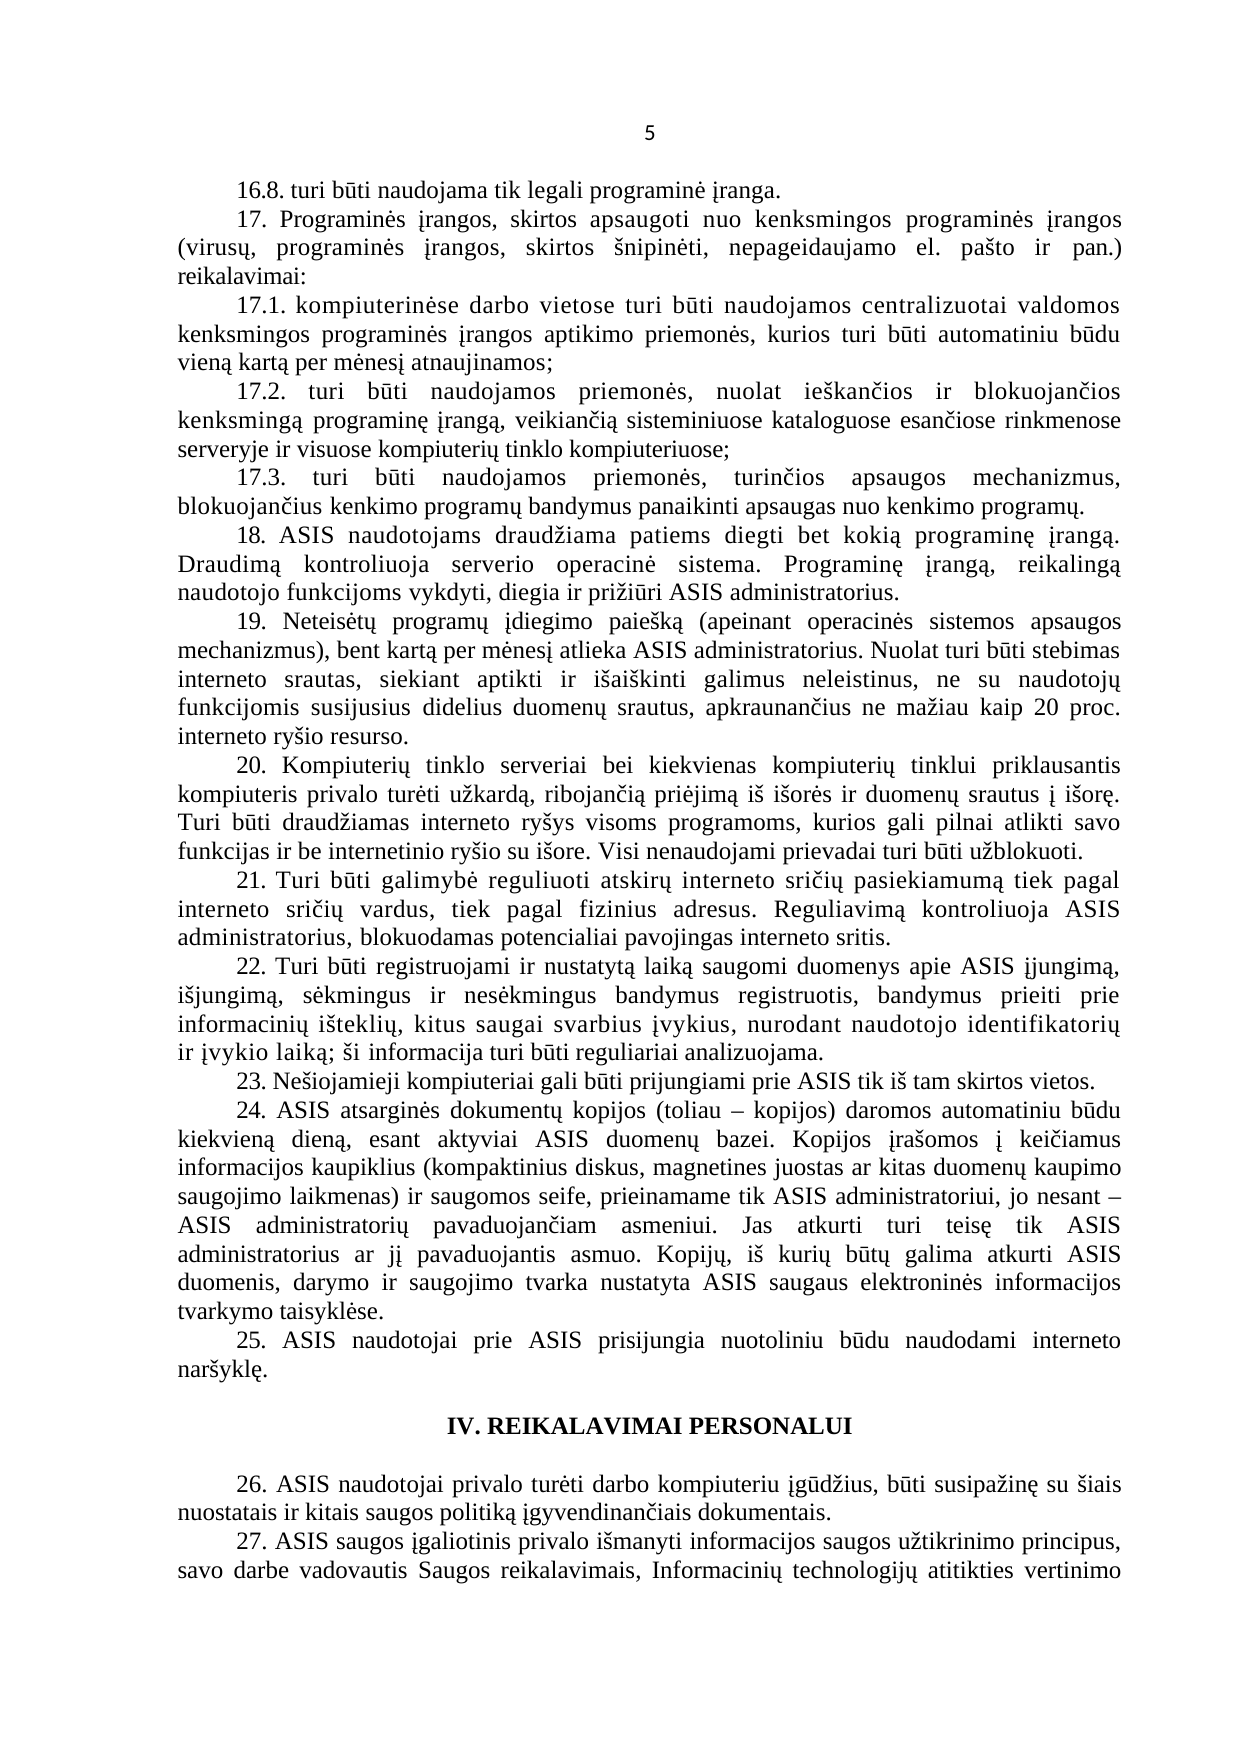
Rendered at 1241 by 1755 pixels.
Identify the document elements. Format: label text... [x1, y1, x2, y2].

text 18. ASIS naudotojams draudžiama patiems diegti bet kokią programinę įrangą. Draudimą kontroliuoja serverio operacinė sistema. Programinę įrangą, reikalingą naudotojo funkcijoms vykdyti, diegia ir prižiūri ASIS administratorius. [177, 520, 1122, 606]
text 20. Kompiuterių tinklo serveriai bei kiekvienas kompiuterių tinklui priklausantis kompiuteris privalo turėti užkardą, ribojančią priėjimą iš išorės ir duomenų srautus į išorę. Turi būti draudžiamas interneto ryšys visoms programoms, kurios gali pilnai atlikti savo funkcijas ir be internetinio ryšio su išore. Visi nenaudojami prievadai turi būti užblokuoti. [177, 750, 1122, 865]
text 27. ASIS saugos įgaliotinis privalo išmanyti informacijos saugos užtikrinimo principus, savo darbe vadovautis Saugos reikalavimais, Informacinių technologijų atitikties vertinimo [177, 1526, 1122, 1584]
text 17.2. turi būti naudojamos priemonės, nuolat ieškančios ir blokuojančios kenksmingą programinę įrangą, veikiančią sisteminiuose kataloguose esančiose rinkmenose serveryje ir visuose kompiuterių tinklo kompiuteriuose; [177, 376, 1122, 462]
text 21. Turi būti galimybė reguliuoti atskirų interneto sričių pasiekiamumą tiek pagal interneto sričių vardus, tiek pagal fizinius adresus. Reguliavimą kontroliuoja ASIS administratorius, blokuodamas potencialiai pavojingas interneto sritis. [177, 865, 1122, 951]
text 17.1. kompiuterinėse darbo vietose turi būti naudojamos centralizuotai valdomos kenksmingos programinės įrangos aptikimo priemonės, kurios turi būti automatiniu būdu vieną kartą per mėnesį atnaujinamos; [177, 290, 1122, 376]
text 17.3. turi būti naudojamos priemonės, turinčios apsaugos mechanizmus, blokuojančius kenkimo programų bandymus panaikinti apsaugas nuo kenkimo programų. [177, 462, 1122, 520]
text IV. REIKALAVIMAI PERSONALUI [177, 1411, 1122, 1440]
text 24. ASIS atsarginės dokumentų kopijos (toliau – kopijos) daromos automatiniu būdu kiekvieną dieną, esant aktyviai ASIS duomenų bazei. Kopijos įrašomos į keičiamus informacijos kaupiklius (kompaktinius diskus, magnetines juostas ar kitas duomenų kaupimo saugojimo laikmenas) ir saugomos seife, prieinamame tik ASIS administratoriui, jo nesant – ASIS administratorių pavaduojančiam asmeniui. Jas atkurti turi teisę tik ASIS administratorius ar jį pavaduojantis asmuo. Kopijų, iš kurių būtų galima atkurti ASIS duomenis, darymo ir saugojimo tvarka nustatyta ASIS saugaus elektroninės informacijos tvarkymo taisyklėse. [177, 1095, 1122, 1325]
text 16.8. turi būti naudojama tik legali programinė įranga. [177, 175, 1122, 204]
text 17. Programinės įrangos, skirtos apsaugoti nuo kenksmingos programinės įrangos (virusų, programinės įrangos, skirtos šnipinėti, nepageidaujamo el. pašto ir pan.) reikalavimai: [177, 204, 1122, 290]
text 23. Nešiojamieji kompiuteriai gali būti prijungiami prie ASIS tik iš tam skirtos vietos. [177, 1066, 1122, 1095]
text 19. Neteisėtų programų įdiegimo paiešką (apeinant operacinės sistemos apsaugos mechanizmus), bent kartą per mėnesį atlieka ASIS administratorius. Nuolat turi būti stebimas interneto srautas, siekiant aptikti ir išaiškinti galimus neleistinus, ne su naudotojų funkcijomis susijusius didelius duomenų srautus, apkraunančius ne mažiau kaip 20 proc. interneto ryšio resurso. [177, 606, 1122, 750]
text 26. ASIS naudotojai privalo turėti darbo kompiuteriu įgūdžius, būti susipažinę su šiais nuostatais ir kitais saugos politiką įgyvendinančiais dokumentais. [177, 1469, 1122, 1526]
text 22. Turi būti registruojami ir nustatytą laiką saugomi duomenys apie ASIS įjungimą, išjungimą, sėkmingus ir nesėkmingus bandymus registruotis, bandymus prieiti prie informacinių išteklių, kitus saugai svarbius įvykius, nurodant naudotojo identifikatorių ir įvykio laiką; ši informacija turi būti reguliariai analizuojama. [177, 951, 1122, 1066]
text 25. ASIS naudotojai prie ASIS prisijungia nuotoliniu būdu naudodami interneto naršyklę. [177, 1325, 1122, 1382]
